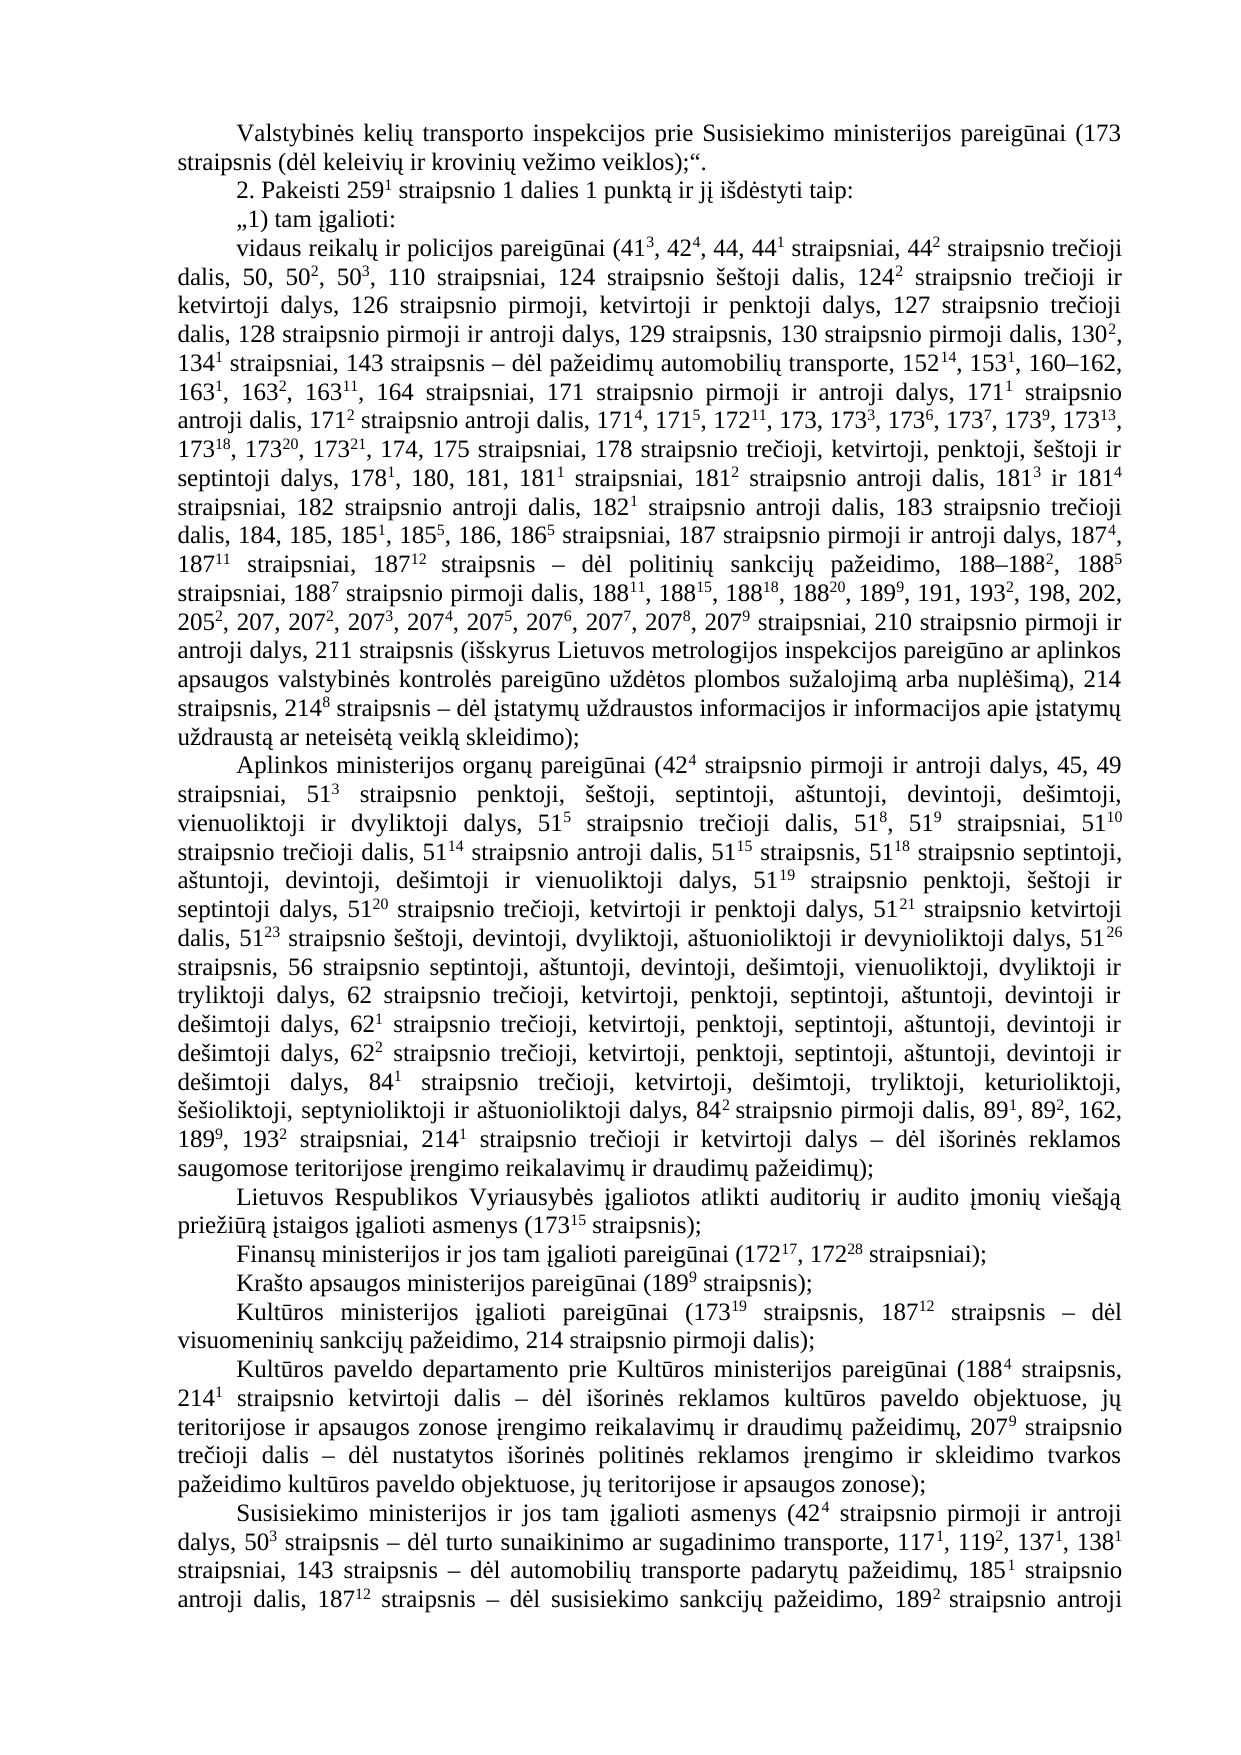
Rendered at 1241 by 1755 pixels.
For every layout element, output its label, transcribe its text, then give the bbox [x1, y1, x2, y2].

text Valstybinės kelių transporto inspekcijos prie Susisiekimo ministerijos pareigūnai (173 straipsnis (dėl keleivių ir krovinių vežimo veiklos);“. [177, 118, 1122, 176]
text Kultūros paveldo departamento prie Kultūros ministerijos pareigūnai (1884 straipsnis, 2141 straipsnio ketvirtoji dalis – dėl išorinės reklamos kultūros paveldo objektuose, jų teritorijose ir apsaugos zonose įrengimo reikalavimų ir draudimų pažeidimų, 2079 straipsnio trečioji dalis – dėl nustatytos išorinės politinės reklamos įrengimo ir skleidimo tvarkos pažeidimo kultūros paveldo objektuose, jų teritorijose ir apsaugos zonose); [177, 1354, 1122, 1498]
text vidaus reikalų ir policijos pareigūnai (413, 424, 44, 441 straipsniai, 442 straipsnio trečioji dalis, 50, 502, 503, 110 straipsniai, 124 straipsnio šeštoji dalis, 1242 straipsnio trečioji ir ketvirtoji dalys, 126 straipsnio pirmoji, ketvirtoji ir penktoji dalys, 127 straipsnio trečioji dalis, 128 straipsnio pirmoji ir antroji dalys, 129 straipsnis, 130 straipsnio pirmoji dalis, 1302, 1341 straipsniai, 143 straipsnis – dėl pažeidimų automobilių transporte, 15214, 1531, 160–162, 1631, 1632, 16311, 164 straipsniai, 171 straipsnio pirmoji ir antroji dalys, 1711 straipsnio antroji dalis, 1712 straipsnio antroji dalis, 1714, 1715, 17211, 173, 1733, 1736, 1737, 1739, 17313, 17318, 17320, 17321, 174, 175 straipsniai, 178 straipsnio trečioji, ketvirtoji, penktoji, šeštoji ir septintoji dalys, 1781, 180, 181, 1811 straipsniai, 1812 straipsnio antroji dalis, 1813 ir 1814 straipsniai, 182 straipsnio antroji dalis, 1821 straipsnio antroji dalis, 183 straipsnio trečioji dalis, 184, 185, 1851, 1855, 186, 1865 straipsniai, 187 straipsnio pirmoji ir antroji dalys, 1874, 18711 straipsniai, 18712 straipsnis – dėl politinių sankcijų pažeidimo, 188–1882, 1885 straipsniai, 1887 straipsnio pirmoji dalis, 18811, 18815, 18818, 18820, 1899, 191, 1932, 198, 202, 2052, 207, 2072, 2073, 2074, 2075, 2076, 2077, 2078, 2079 straipsniai, 210 straipsnio pirmoji ir antroji dalys, 211 straipsnis (išskyrus Lietuvos metrologijos inspekcijos pareigūno ar aplinkos apsaugos valstybinės kontrolės pareigūno uždėtos plombos sužalojimą arba nuplėšimą), 214 straipsnis, 2148 straipsnis – dėl įstatymų uždraustos informacijos ir informacijos apie įstatymų uždraustą ar neteisėtą veiklą skleidimo); [177, 233, 1122, 751]
text Krašto apsaugos ministerijos pareigūnai (1899 straipsnis); [177, 1268, 1122, 1297]
text 2. Pakeisti 2591 straipsnio 1 dalies 1 punktą ir jį išdėstyti taip: [177, 176, 1122, 204]
text Aplinkos ministerijos organų pareigūnai (424 straipsnio pirmoji ir antroji dalys, 45, 49 straipsniai, 513 straipsnio penktoji, šeštoji, septintoji, aštuntoji, devintoji, dešimtoji, vienuoliktoji ir dvyliktoji dalys, 515 straipsnio trečioji dalis, 518, 519 straipsniai, 5110 straipsnio trečioji dalis, 5114 straipsnio antroji dalis, 5115 straipsnis, 5118 straipsnio septintoji, aštuntoji, devintoji, dešimtoji ir vienuoliktoji dalys, 5119 straipsnio penktoji, šeštoji ir septintoji dalys, 5120 straipsnio trečioji, ketvirtoji ir penktoji dalys, 5121 straipsnio ketvirtoji dalis, 5123 straipsnio šeštoji, devintoji, dvyliktoji, aštuonioliktoji ir devynioliktoji dalys, 5126 straipsnis, 56 straipsnio septintoji, aštuntoji, devintoji, dešimtoji, vienuoliktoji, dvyliktoji ir tryliktoji dalys, 62 straipsnio trečioji, ketvirtoji, penktoji, septintoji, aštuntoji, devintoji ir dešimtoji dalys, 621 straipsnio trečioji, ketvirtoji, penktoji, septintoji, aštuntoji, devintoji ir dešimtoji dalys, 622 straipsnio trečioji, ketvirtoji, penktoji, septintoji, aštuntoji, devintoji ir dešimtoji dalys, 841 straipsnio trečioji, ketvirtoji, dešimtoji, tryliktoji, keturioliktoji, šešioliktoji, septynioliktoji ir aštuonioliktoji dalys, 842 straipsnio pirmoji dalis, 891, 892, 162, 1899, 1932 straipsniai, 2141 straipsnio trečioji ir ketvirtoji dalys – dėl išorinės reklamos saugomose teritorijose įrengimo reikalavimų ir draudimų pažeidimų); [177, 751, 1122, 1182]
text Susisiekimo ministerijos ir jos tam įgalioti asmenys (424 straipsnio pirmoji ir antroji dalys, 503 straipsnis – dėl turto sunaikinimo ar sugadinimo transporte, 1171, 1192, 1371, 1381 straipsniai, 143 straipsnis – dėl automobilių transporte padarytų pažeidimų, 1851 straipsnio antroji dalis, 18712 straipsnis – dėl susisiekimo sankcijų pažeidimo, 1892 straipsnio antroji [177, 1498, 1122, 1613]
text „1) tam įgalioti: [177, 204, 1122, 233]
text Finansų ministerijos ir jos tam įgalioti pareigūnai (17217, 17228 straipsniai); [177, 1239, 1122, 1268]
text Kultūros ministerijos įgalioti pareigūnai (17319 straipsnis, 18712 straipsnis – dėl visuomeninių sankcijų pažeidimo, 214 straipsnio pirmoji dalis); [177, 1297, 1122, 1354]
text Lietuvos Respublikos Vyriausybės įgaliotos atlikti auditorių ir audito įmonių viešąją priežiūrą įstaigos įgalioti asmenys (17315 straipsnis); [177, 1182, 1122, 1239]
